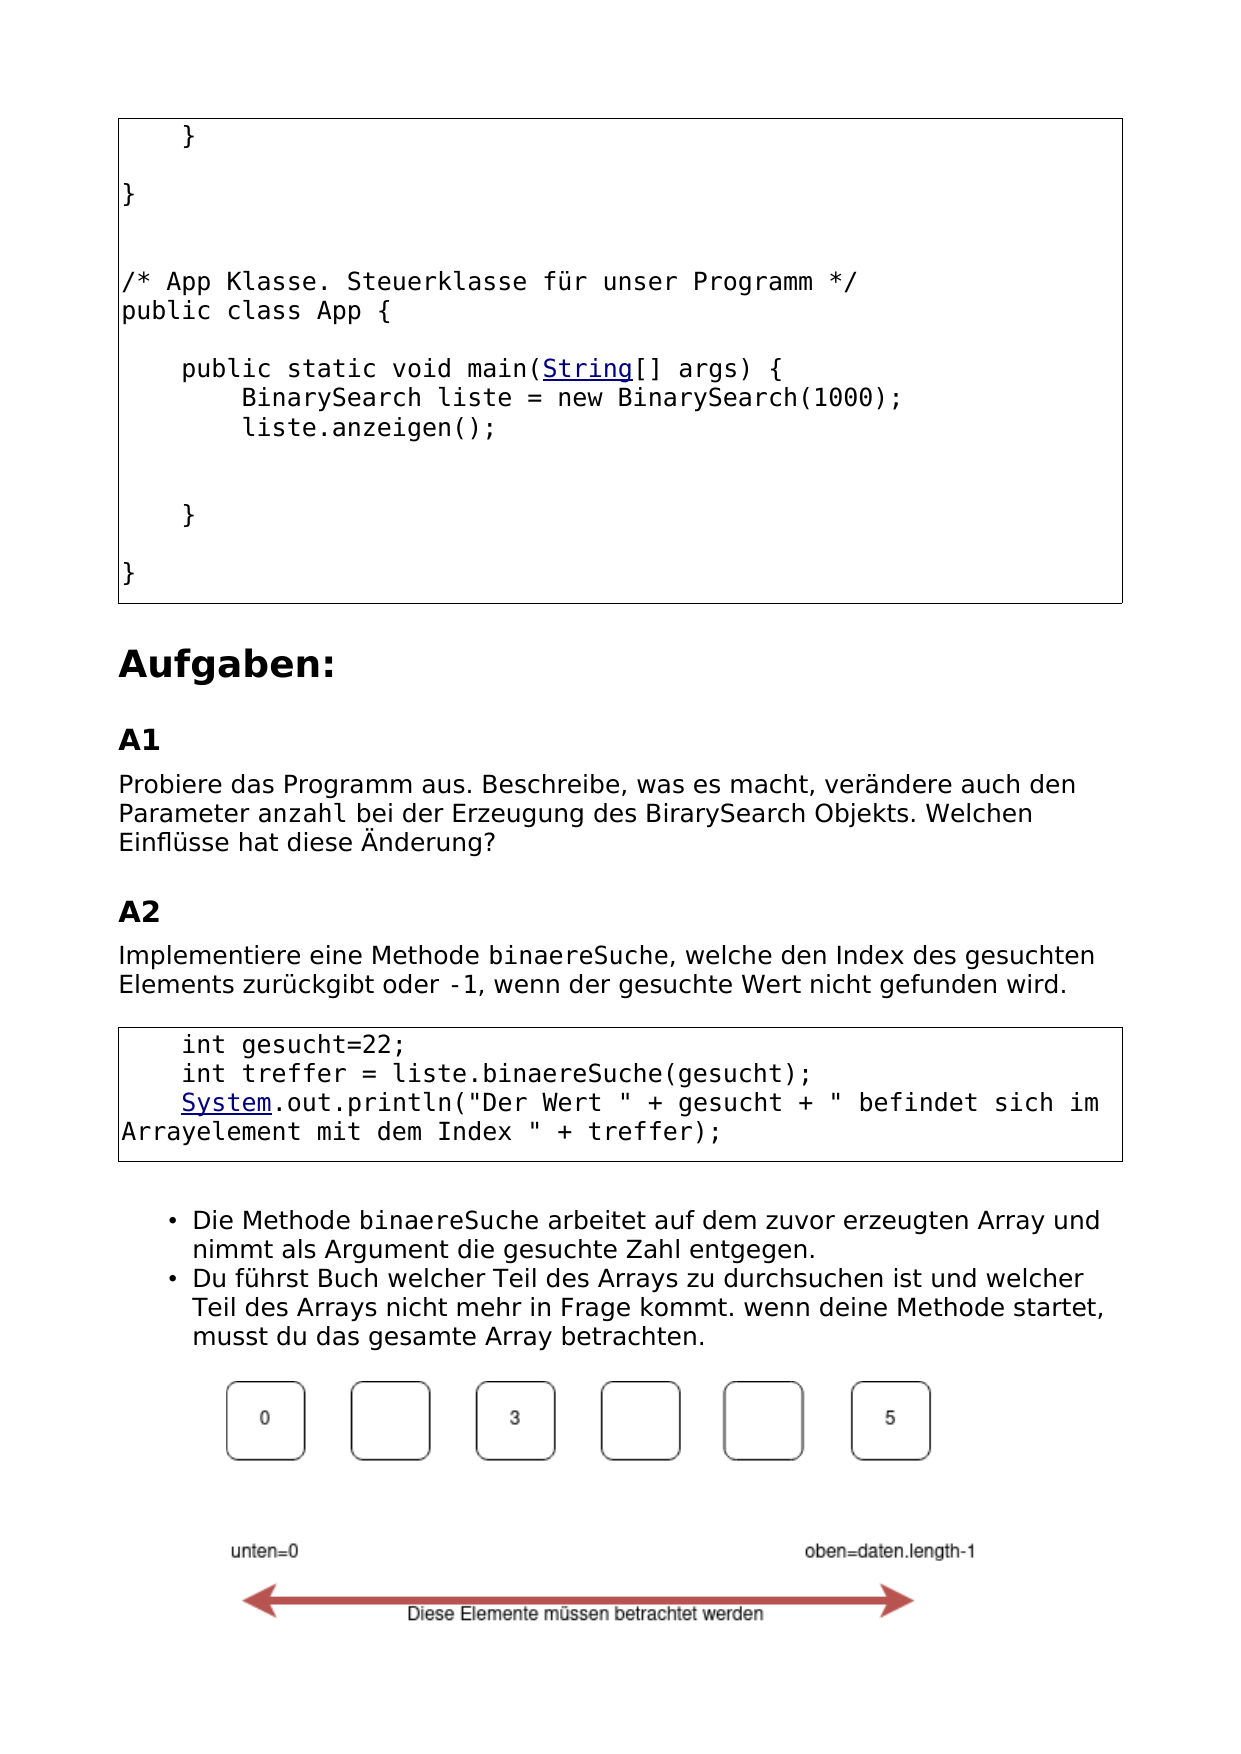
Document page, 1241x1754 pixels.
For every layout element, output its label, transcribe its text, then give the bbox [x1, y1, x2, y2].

subtitle A2 [118, 895, 1122, 929]
list Du führst Buch welcher Teil des Arrays zu durchsuchen ist und welcher Teil des Arrays nicht mehr in Frage kommt. wenn deine Methode startet, musst du das gesamte Array betrachten. [177, 1264, 1122, 1352]
subtitle A1 [118, 723, 1122, 757]
table_header int gesucht=22; int treffer = liste.binaereSuche(gesucht); System.out.println("Der Wert " + gesucht + " befindet sich im Arrayelement mit dem Index " + treffer); [119, 1028, 1122, 1161]
table_header } } /* App Klasse. Steuerklasse für unser Programm */ public class App { public static void main(String[] args) { BinarySearch liste = new BinarySearch(1000); liste.anzeigen(); } } [119, 119, 1122, 602]
picture [226, 1381, 1014, 1633]
text Implementiere eine Methode binaereSuche, welche den Index des gesuchten Elements zurückgibt oder -1, wenn der gesuchte Wert nicht gefunden wird. [118, 941, 1122, 1000]
text Probiere das Programm aus. Beschreibe, was es macht, verändere auch den Parameter anzahl bei der Erzeugung des BirarySearch Objekts. Welchen Einflüsse hat diese Änderung? [118, 770, 1122, 857]
subtitle Aufgaben: [118, 642, 1122, 686]
list Die Methode binaereSuche arbeitet auf dem zuvor erzeugten Array und nimmt als Argument die gesuchte Zahl entgegen. [177, 1206, 1122, 1264]
